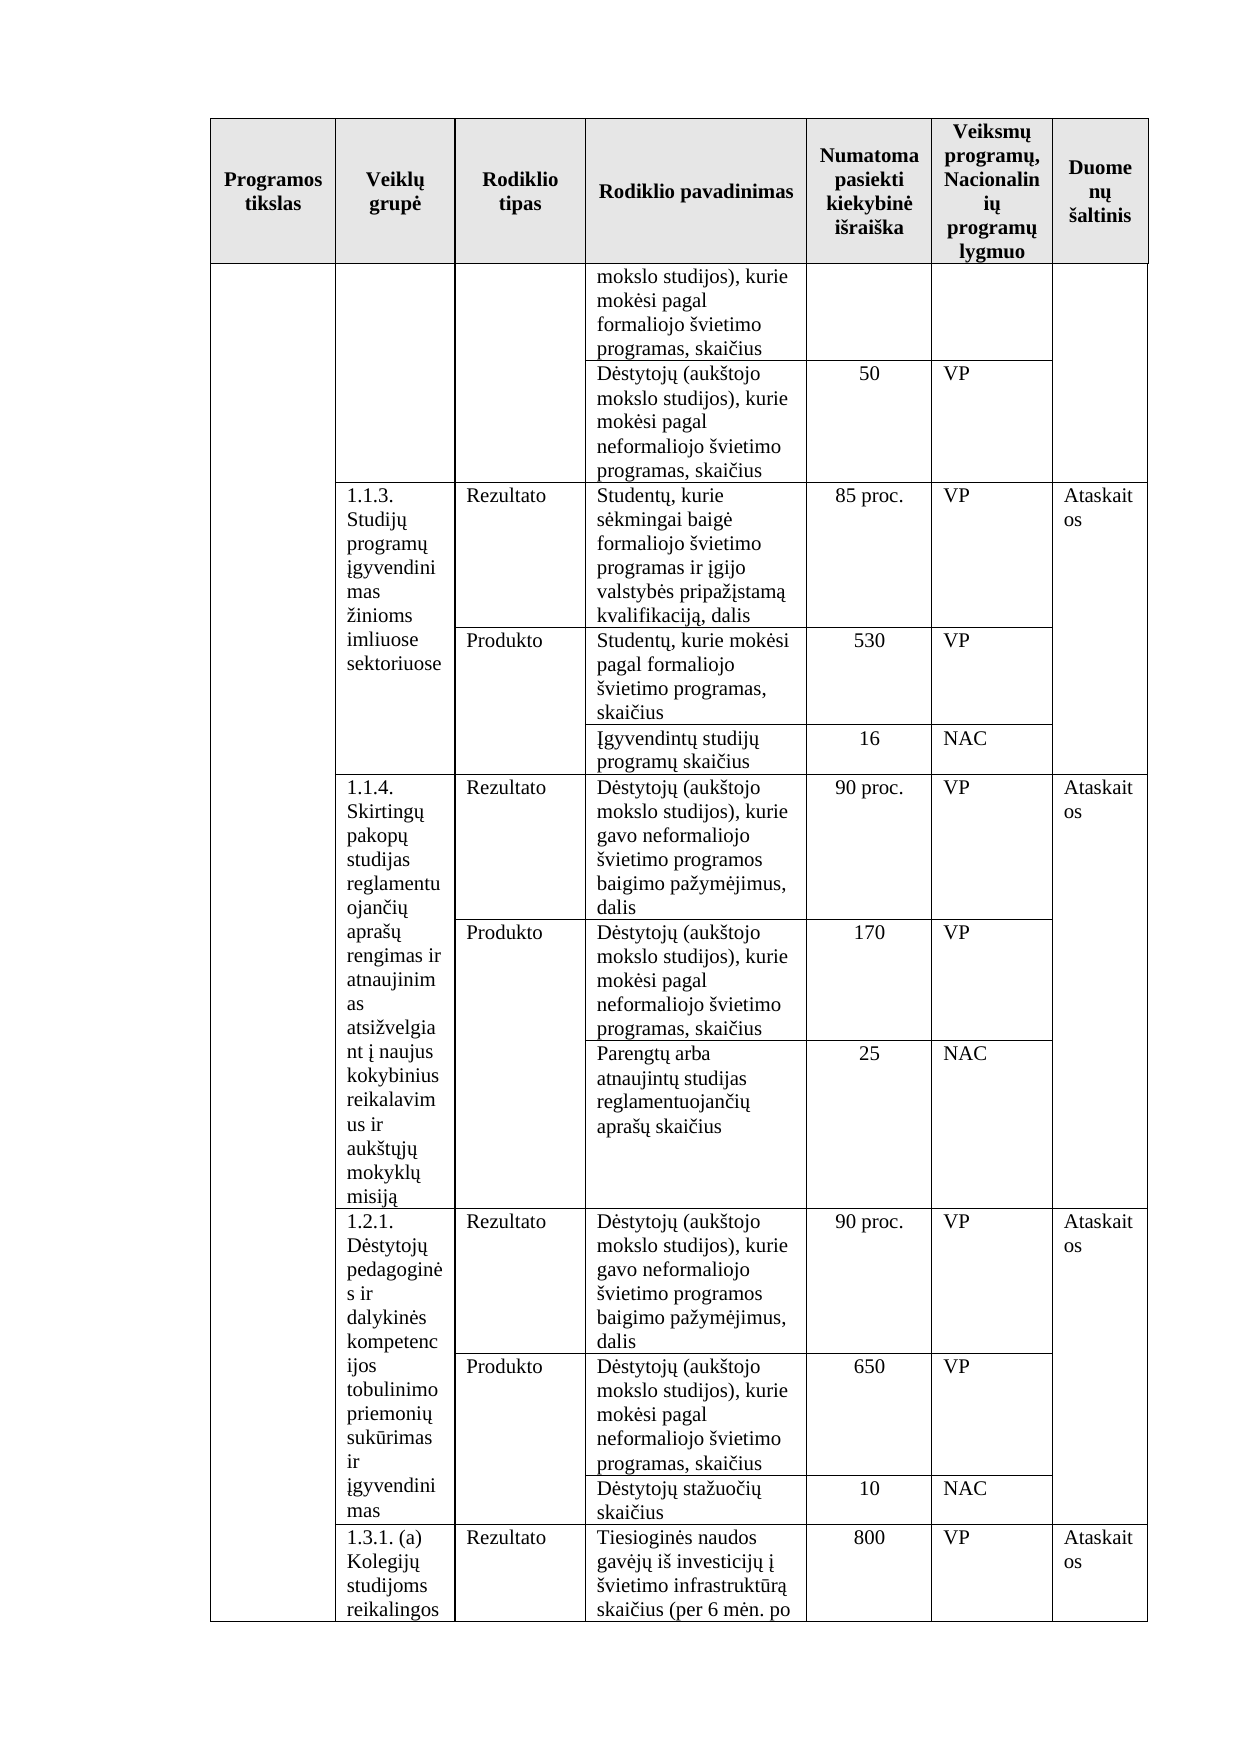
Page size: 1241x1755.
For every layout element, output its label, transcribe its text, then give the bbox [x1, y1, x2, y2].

table_cell [1053, 264, 1147, 482]
table_cell Parengtų arba atnaujintų studijas reglamentuojančių aprašų skaičius [586, 1041, 806, 1208]
table_cell Rezultato [456, 775, 585, 919]
table_cell Studentų, kurie mokėsi pagal formaliojo švietimo programas, skaičius [586, 628, 806, 724]
table_cell [211, 264, 335, 1621]
table_cell 1.1.3. Studijų programų įgyvendinimas žinioms imliuose sektoriuose [336, 483, 454, 773]
table_cell Rezultato [456, 1209, 585, 1353]
table_cell 90 proc. [807, 775, 931, 919]
table_header Numatoma pasiekti kiekybinė išraiška [807, 119, 931, 263]
table_cell Produkto [456, 920, 585, 1208]
table_cell 800 [807, 1525, 931, 1621]
table_cell Dėstytojų (aukštojo mokslo studijos), kurie gavo neformaliojo švietimo programos baigimo pažymėjimus, dalis [586, 775, 806, 919]
table_cell Rezultato [456, 483, 585, 627]
table_cell Ataskaitos [1053, 1209, 1147, 1524]
table_cell 50 [807, 361, 931, 482]
table_cell 16 [807, 725, 931, 773]
table_cell 10 [807, 1476, 931, 1524]
table_cell [807, 264, 931, 360]
table_cell Dėstytojų (aukštojo mokslo studijos), kurie mokėsi pagal neformaliojo švietimo programas, skaičius [586, 361, 806, 482]
table_header Programos tikslas [211, 119, 335, 263]
table_cell VP [932, 628, 1052, 724]
table_header Rodiklio tipas [456, 119, 585, 263]
table_header Rodiklio pavadinimas [586, 119, 806, 263]
table_cell 1.3.1. (a) Kolegijų studijoms reikalingos [336, 1525, 454, 1621]
table_cell [932, 264, 1052, 360]
table_cell mokslo studijos), kurie mokėsi pagal formaliojo švietimo programas, skaičius [586, 264, 806, 360]
table_header Veiksmų programų, Nacionalinių programų lygmuo [932, 119, 1052, 263]
table_cell Produkto [456, 628, 585, 773]
table_cell Dėstytojų (aukštojo mokslo studijos), kurie gavo neformaliojo švietimo programos baigimo pažymėjimus, dalis [586, 1209, 806, 1353]
table_cell Rezultato [456, 1525, 585, 1621]
table_cell 85 proc. [807, 483, 931, 627]
table_cell Tiesioginės naudos gavėjų iš investicijų į švietimo infrastruktūrą skaičius (per 6 mėn. po [586, 1525, 806, 1621]
table_cell Įgyvendintų studijų programų skaičius [586, 725, 806, 773]
table_cell 530 [807, 628, 931, 724]
table_cell VP [932, 775, 1052, 919]
table_cell Ataskaitos [1053, 483, 1147, 773]
table_cell Studentų, kurie sėkmingai baigė formaliojo švietimo programas ir įgijo valstybės pripažįstamą kvalifikaciją, dalis [586, 483, 806, 627]
table_cell 650 [807, 1354, 931, 1474]
table_cell 25 [807, 1041, 931, 1208]
table_cell Dėstytojų (aukštojo mokslo studijos), kurie mokėsi pagal neformaliojo švietimo programas, skaičius [586, 1354, 806, 1474]
table_cell VP [932, 1209, 1052, 1353]
table_cell NAC [932, 1041, 1052, 1208]
table_cell Ataskaitos [1053, 1525, 1147, 1621]
table_cell Dėstytojų stažuočių skaičius [586, 1476, 806, 1524]
table_cell NAC [932, 725, 1052, 773]
table_cell VP [932, 920, 1052, 1040]
table_cell Produkto [456, 1354, 585, 1524]
table_cell Ataskaitos [1053, 775, 1147, 1208]
table_header Veiklų grupė [336, 119, 454, 263]
table_cell [336, 264, 454, 482]
table_cell Dėstytojų (aukštojo mokslo studijos), kurie mokėsi pagal neformaliojo švietimo programas, skaičius [586, 920, 806, 1040]
table_cell 1.1.4. Skirtingų pakopų studijas reglamentuojančių aprašų rengimas ir atnaujinimas atsižvelgiant į naujus kokybinius reikalavimus ir aukštųjų mokyklų misiją [336, 775, 454, 1208]
table_cell VP [932, 1525, 1052, 1621]
table_cell 90 proc. [807, 1209, 931, 1353]
table_cell NAC [932, 1476, 1052, 1524]
table_header Duomenų šaltinis [1053, 119, 1148, 263]
table_cell 1.2.1. Dėstytojų pedagoginės ir dalykinės kompetencijos tobulinimo priemonių sukūrimas ir įgyvendinimas [336, 1209, 454, 1524]
table_cell VP [932, 483, 1052, 627]
table_cell [456, 264, 585, 482]
table_cell VP [932, 1354, 1052, 1474]
table_cell VP [932, 361, 1052, 482]
table_cell 170 [807, 920, 931, 1040]
